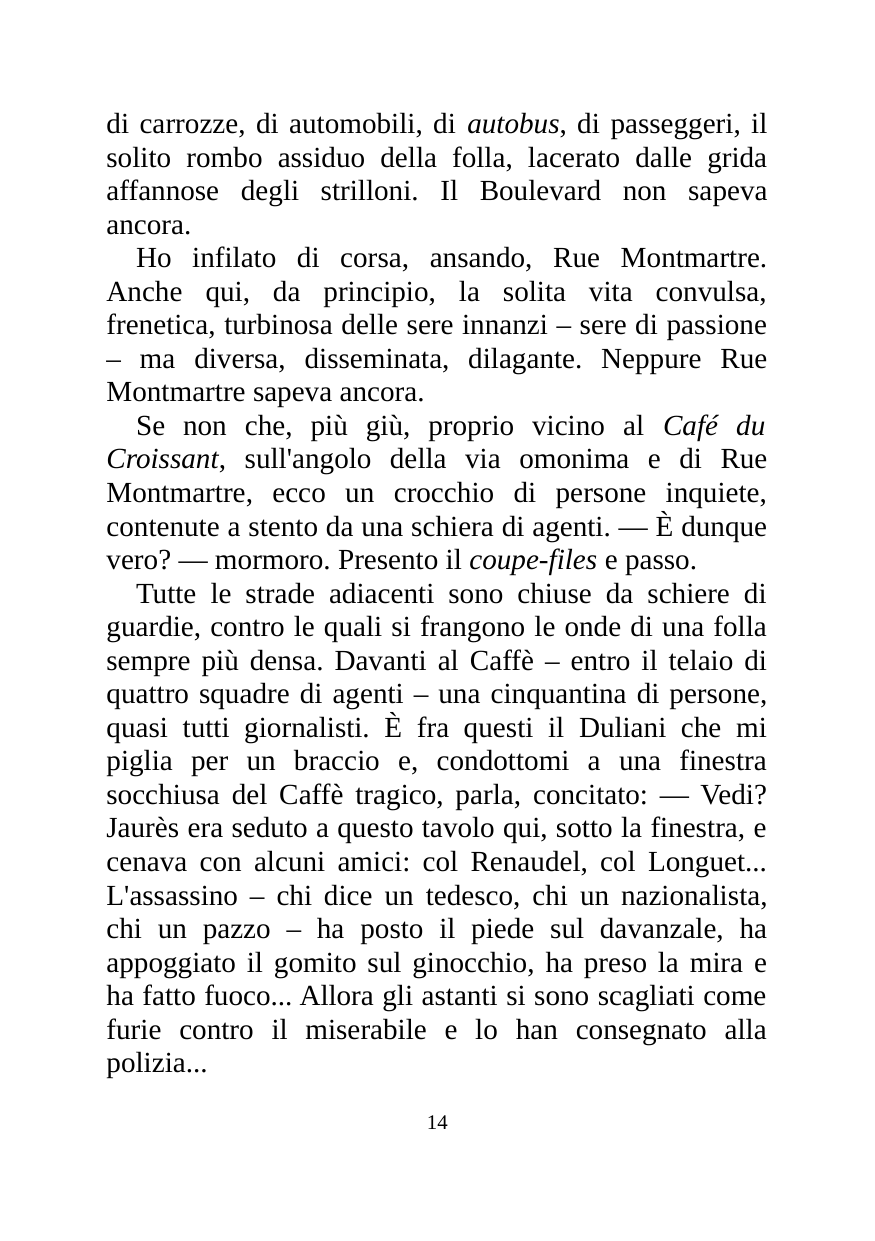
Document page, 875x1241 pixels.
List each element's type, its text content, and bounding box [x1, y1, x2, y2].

text Se non che, più giù, proprio vicino al Café du Croissant, sull'angolo della via omonima e di Rue Montmartre, ecco un crocchio di persone inquiete, contenute a stento da una schiera di agenti. — È dunque vero? — mormoro. Presento il coupe-files e passo. [106, 408, 768, 576]
text Tutte le strade adiacenti sono chiuse da schiere di guardie, contro le quali si frangono le onde di una folla sempre più densa. Davanti al Caffè – entro il telaio di quattro squadre di agenti – una cinquantina di persone, quasi tutti giornalisti. È fra questi il Duliani che mi piglia per un braccio e, condottomi a una finestra socchiusa del Caffè tragico, parla, concitato: — Vedi? Jaurès era seduto a questo tavolo qui, sotto la finestra, e cenava con alcuni amici: col Renaudel, col Longuet... L'assassino – chi dice un tedesco, chi un nazionalista, chi un pazzo – ha posto il piede sul davanzale, ha appoggiato il gomito sul ginocchio, ha preso la mira e ha fatto fuoco... Allora gli astanti si sono scagliati come furie contro il miserabile e lo han consegnato alla polizia... [106, 576, 768, 1079]
text Ho infilato di corsa, ansando, Rue Montmartre. Anche qui, da principio, la solita vita convulsa, frenetica, turbinosa delle sere innanzi – sere di passione – ma diversa, disseminata, dilagante. Neppure Rue Montmartre sapeva ancora. [106, 240, 768, 408]
text di carrozze, di automobili, di autobus, di passeggeri, il solito rombo assiduo della folla, lacerato dalle grida affannose degli strilloni. Il Boulevard non sapeva ancora. [106, 106, 768, 240]
